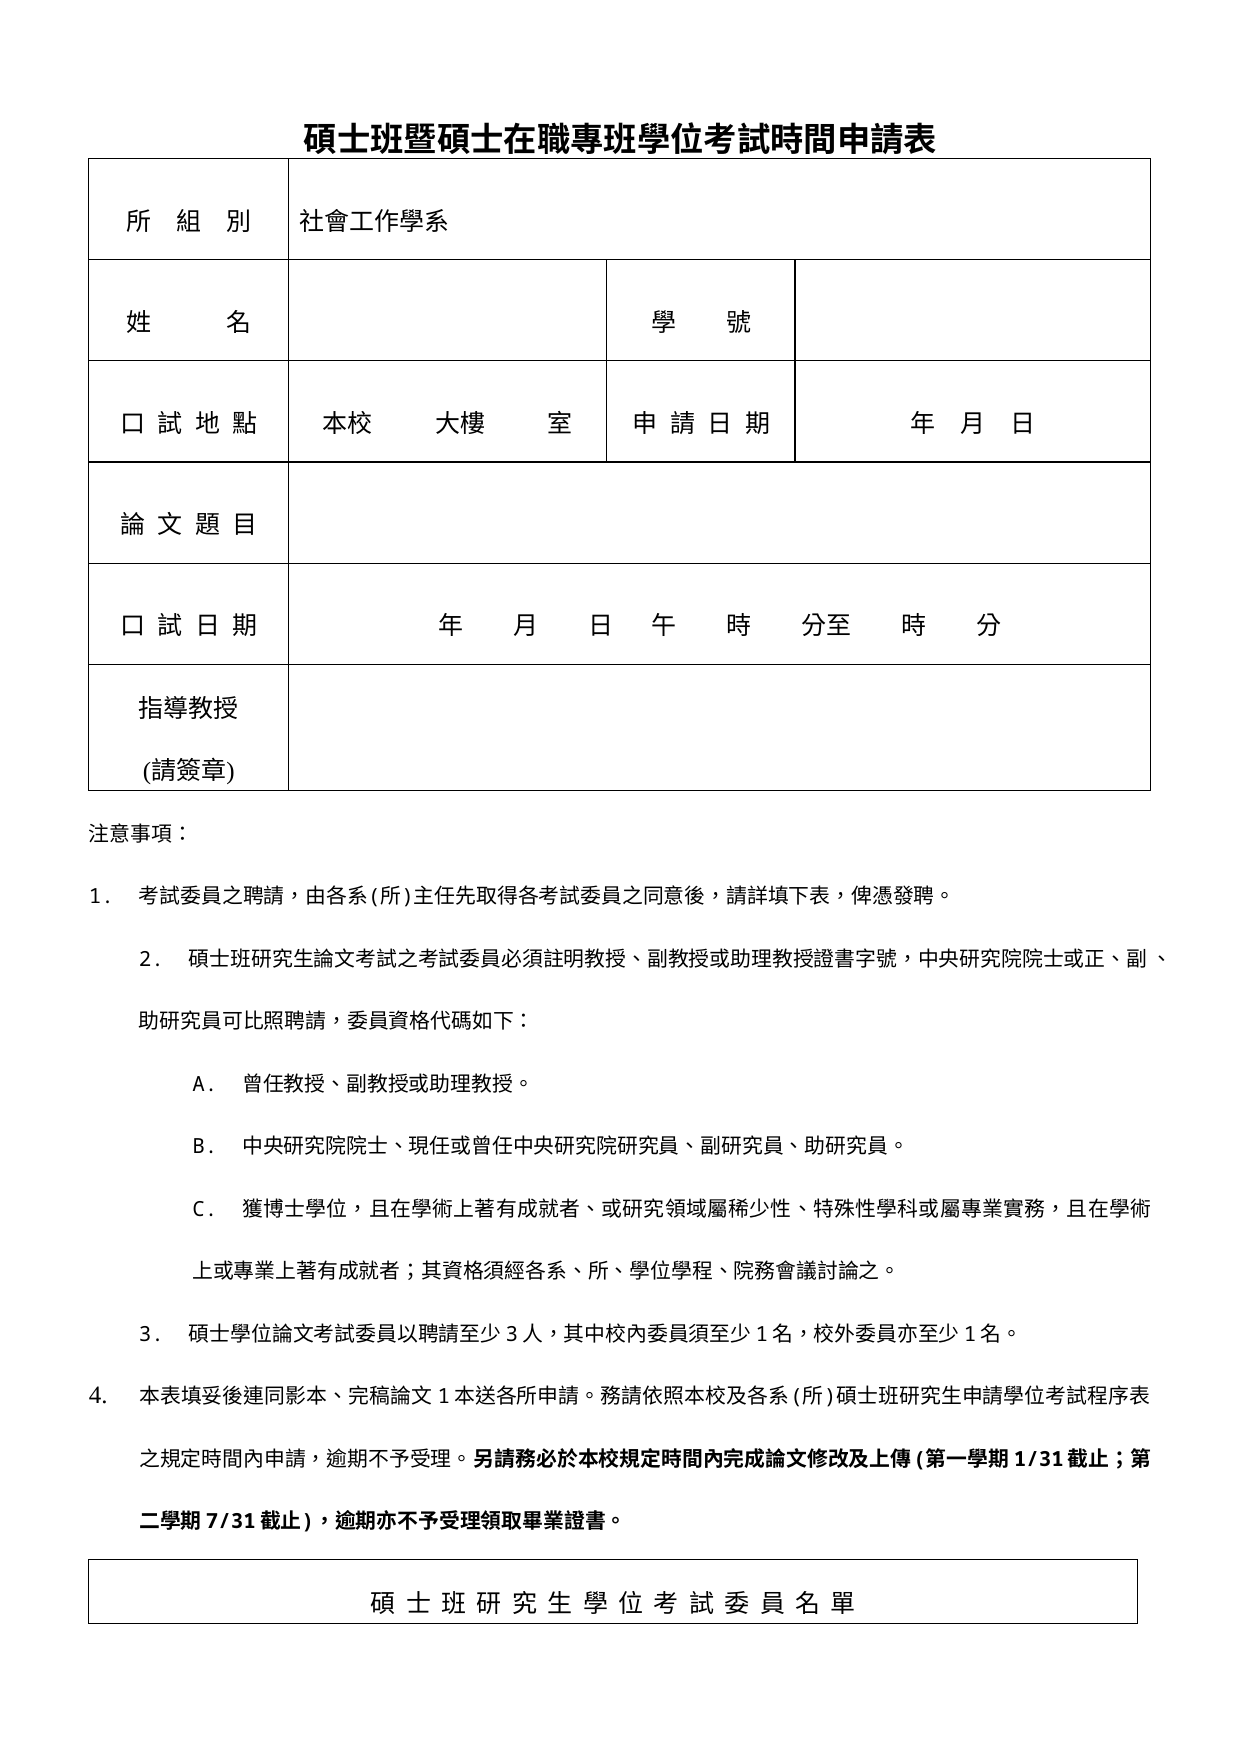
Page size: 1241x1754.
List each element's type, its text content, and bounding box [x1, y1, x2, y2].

table_cell 論 文 題 目 [89, 463, 288, 562]
list 碩士學位論文考試委員以聘請至少3人，其中校內委員須至少1名，校外委員亦至少1名。 [139, 1291, 1152, 1353]
table_cell [796, 260, 1150, 360]
table_cell 姓 名 [89, 260, 288, 360]
list 獲博士學位，且在學術上著有成就者、或研究領域屬稀少性、特殊性學科或屬專業實務，且在學術上或專業上著有成就者；其資格須經各系、所、學位學程、院務會議討論之。 [192, 1166, 1152, 1291]
table_header 所 組 別 [89, 159, 288, 259]
list 中央研究院院士、現任或曾任中央研究院研究員、副研究員、助研究員。 [192, 1103, 1152, 1166]
table_cell 年 月 日 [796, 361, 1150, 461]
list 碩士班研究生論文考試之考試委員必須註明教授、副教授或助理教授證書字號，中央研究院院士或正、副、助研究員可比照聘請，委員資格代碼如下： [139, 916, 1152, 1041]
table_cell 年 月 日 午 時 分至 時 分 [289, 564, 1150, 663]
table_cell 口 試 日 期 [89, 564, 288, 663]
text 注意事項： [89, 791, 1152, 853]
table_cell [289, 260, 606, 360]
table_cell [289, 665, 1150, 789]
table_cell 本校 大樓 室 [289, 361, 606, 461]
table_cell 指導教授 (請簽章) [89, 665, 288, 789]
table_header 社會工作學系 [289, 159, 1150, 259]
table_cell [289, 463, 1150, 562]
list 本表填妥後連同影本、完稿論文1本送各所申請。務請依照本校及各系(所)碩士班研究生申請學位考試程序表之規定時間內申請，逾期不予受理。另請務必於本校規定時間內完成論文修改及上傳(第一學期1/31截止；第二學期7/31截止)，逾期亦不予受理領取畢業證書。 [89, 1353, 1152, 1541]
text 碩士班暨碩士在職專班學位考試時間申請表 [89, 96, 1152, 158]
list 考試委員之聘請，由各系(所)主任先取得各考試委員之同意後，請詳填下表，俾憑發聘。 [89, 853, 1152, 916]
table_cell 學 號 [607, 260, 794, 360]
table_cell 申 請 日 期 [607, 361, 794, 461]
list 曾任教授、副教授或助理教授。 [192, 1041, 1152, 1103]
table_header 碩士班研究生學位考試委員名單 [89, 1560, 1137, 1623]
table_cell 口 試 地 點 [89, 361, 288, 461]
